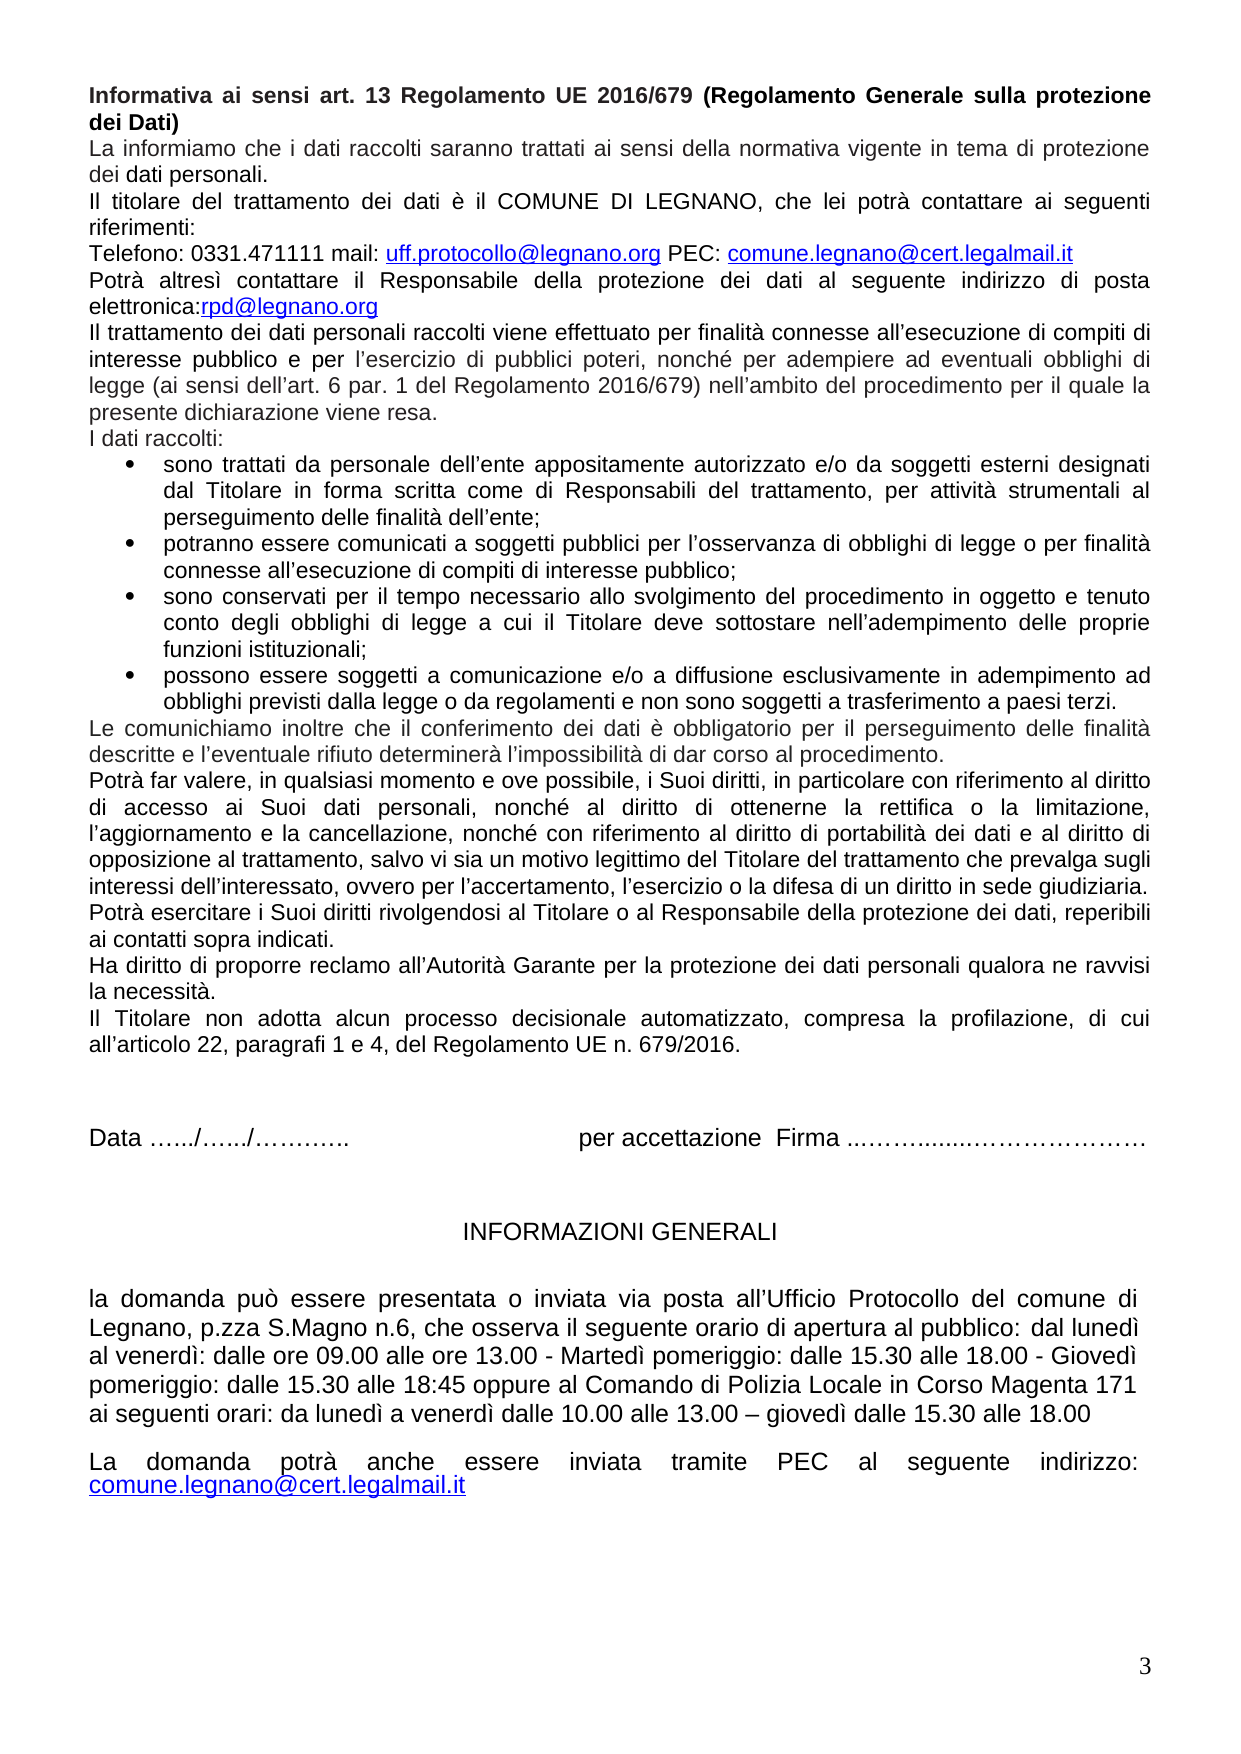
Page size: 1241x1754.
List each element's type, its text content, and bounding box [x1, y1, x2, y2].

text Potrà far valere, in qualsiasi momento e ove possibile, i Suoi diritti, in particolare con riferimento al diritto di accesso ai Suoi dati personali, nonché al diritto di ottenerne la rettifica o la limitazione, l’aggiornamento e la cancellazione, nonché con riferimento al diritto di portabilità dei dati e al diritto di opposizione al trattamento, salvo vi sia un motivo legittimo del Titolare del trattamento che prevalga sugli interessi dell’interessato, ovvero per l’accertamento, l’esercizio o la difesa di un diritto in sede giudiziaria. [89, 767, 1152, 899]
text Il Titolare non adotta alcun processo decisionale automatizzato, compresa la profilazione, di cui all’articolo 22, paragrafi 1 e 4, del Regolamento UE n. 679/2016. [89, 1004, 1152, 1057]
list sono conservati per il tempo necessario allo svolgimento del procedimento in oggetto e tenuto conto degli obblighi di legge a cui il Titolare deve sottostare nell’adempimento delle proprie funzioni istituzionali; [126, 583, 1152, 662]
text I dati raccolti: [89, 425, 1152, 451]
list sono trattati da personale dell’ente appositamente autorizzato e/o da soggetti esterni designati dal Titolare in forma scritta come di Responsabili del trattamento, per attività strumentali al perseguimento delle finalità dell’ente; [126, 451, 1152, 530]
text Il trattamento dei dati personali raccolti viene effettuato per finalità connesse all’esecuzione di compiti di interesse pubblico e per l’esercizio di pubblici poteri, nonché per adempiere ad eventuali obblighi di legge (ai sensi dell’art. 6 par. 1 del Regolamento 2016/679) nell’ambito del procedimento per il quale la presente dichiarazione viene resa. [89, 319, 1152, 425]
text Le comunichiamo inoltre che il conferimento dei dati è obbligatorio per il perseguimento delle finalità descritte e l’eventuale rifiuto determinerà l’impossibilità di dar corso al procedimento. [89, 715, 1152, 767]
text La informiamo che i dati raccolti saranno trattati ai sensi della normativa vigente in tema di protezione dei dati personali. [89, 135, 1152, 188]
text Potrà altresì contattare il Responsabile della protezione dei dati al seguente indirizzo di posta elettronica:rpd@legnano.org [89, 267, 1152, 319]
list potranno essere comunicati a soggetti pubblici per l’osservanza di obblighi di legge o per finalità connesse all’esecuzione di compiti di interesse pubblico; [126, 530, 1152, 583]
list possono essere soggetti a comunicazione e/o a diffusione esclusivamente in adempimento ad obblighi previsti dalla legge o da regolamenti e non sono soggetti a trasferimento a paesi terzi. [126, 662, 1152, 715]
text la domanda può essere presentata o inviata via posta all’Ufficio Protocollo del comune di Legnano, p.zza S.Magno n.6, che osserva il seguente orario di apertura al pubblico: dal lunedì al venerdì: dalle ore 09.00 alle ore 13.00 - Martedì pomeriggio: dalle 15.30 alle 18.00 - Giovedì pomeriggio: dalle 15.30 alle 18:45 oppure al Comando di Polizia Locale in Corso Magenta 171 ai seguenti orari: da lunedì a venerdì dalle 10.00 alle 13.00 – giovedì dalle 15.30 alle 18.00 [89, 1284, 1140, 1427]
text Informativa ai sensi art. 13 Regolamento UE 2016/679 (Regolamento Generale sulla protezione dei Dati) [89, 82, 1152, 135]
text Data ….../….../…….….. per accettazione Firma ...……........………………… [89, 1128, 1152, 1151]
text Ha diritto di proporre reclamo all’Autorità Garante per la protezione dei dati personali qualora ne ravvisi la necessità. [89, 952, 1152, 1004]
text Potrà esercitare i Suoi diritti rivolgendosi al Titolare o al Responsabile della protezione dei dati, reperibili ai contatti sopra indicati. [89, 899, 1152, 952]
text Il titolare del trattamento dei dati è il COMUNE DI LEGNANO, che lei potrà contattare ai seguenti riferimenti: [89, 188, 1152, 240]
text INFORMAZIONI GENERALI [100, 1222, 1140, 1246]
text La domanda potrà anche essere inviata tramite PEC al seguente indirizzo: comune.legnano@cert.legalmail.it [89, 1451, 1140, 1498]
text Telefono: 0331.471111 mail: uff.protocollo@legnano.org PEC: comune.legnano@cert.legalmail.it [89, 240, 1152, 267]
